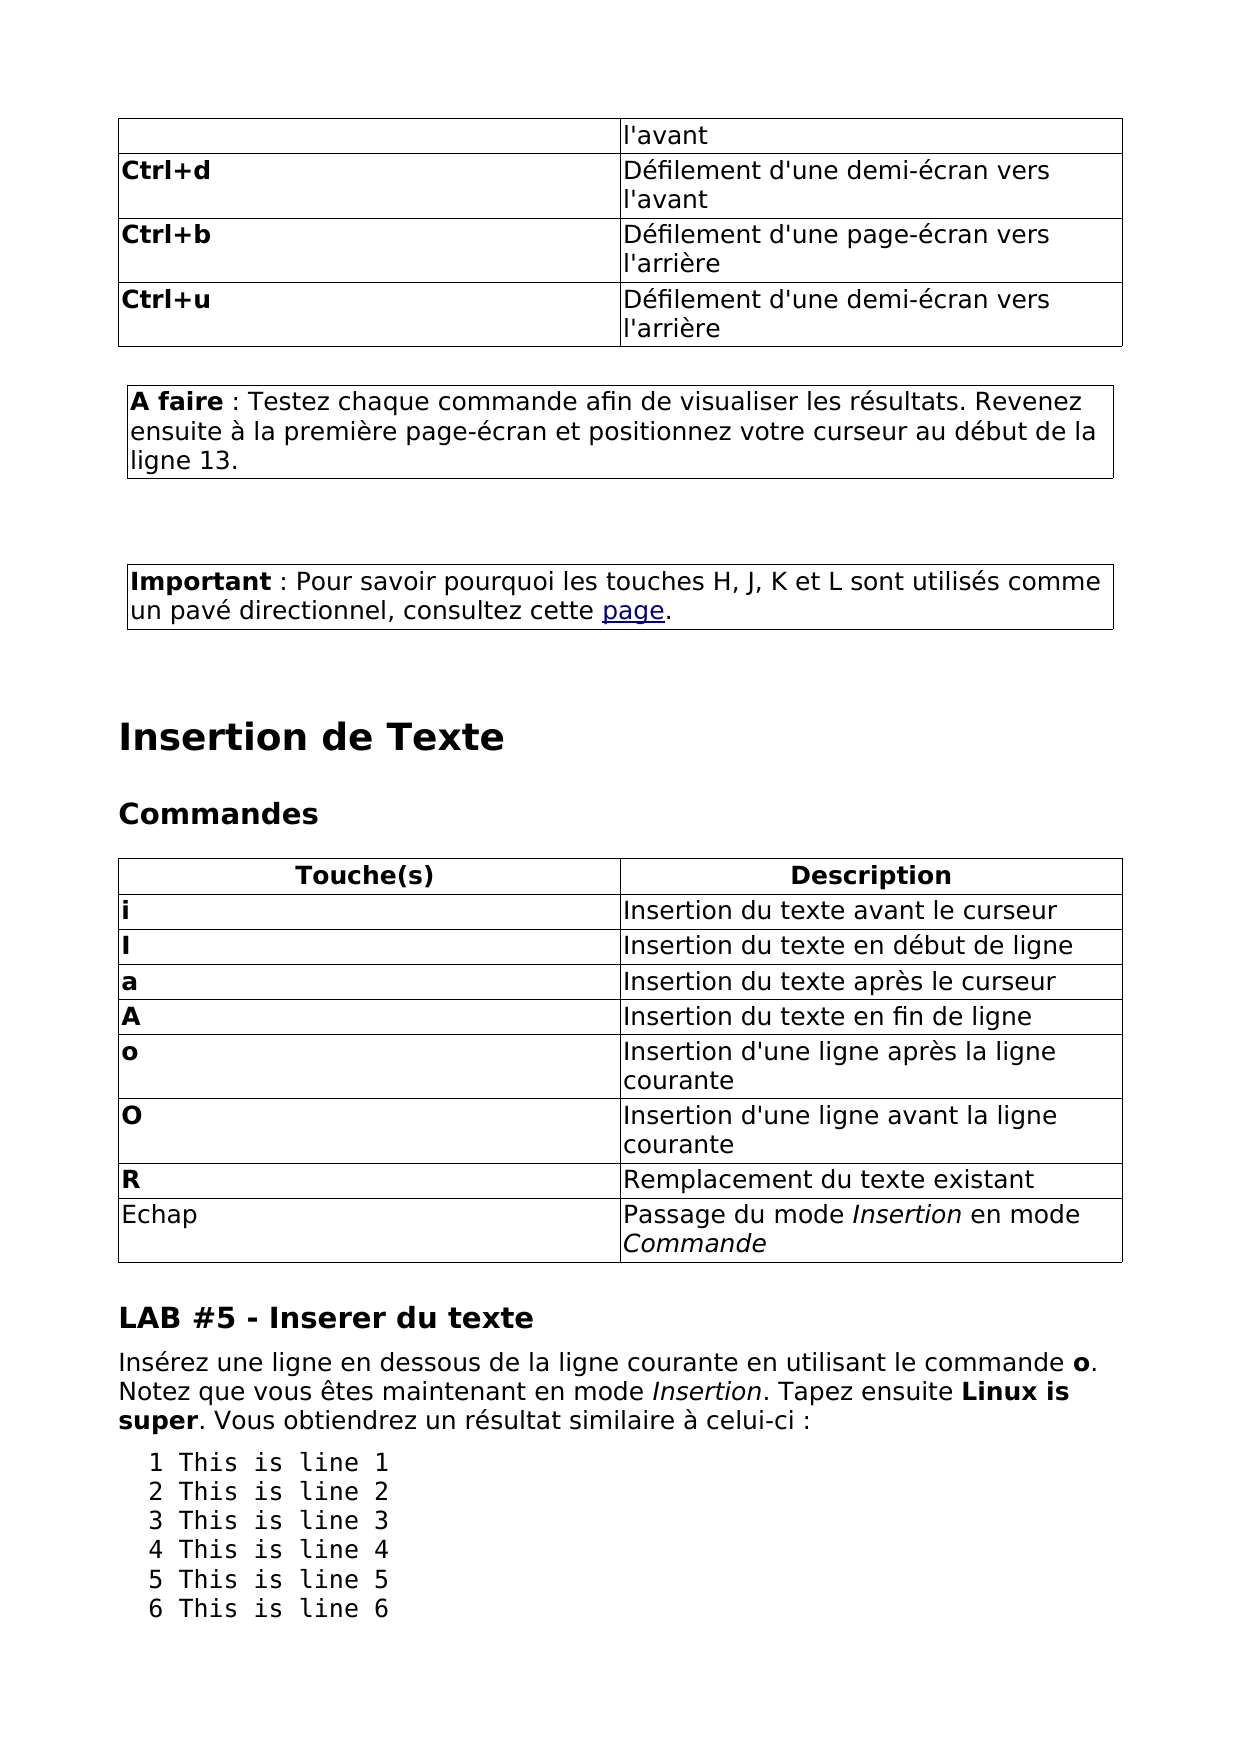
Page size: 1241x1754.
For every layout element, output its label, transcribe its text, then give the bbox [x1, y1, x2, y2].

table_cell Echap [119, 1199, 620, 1262]
subtitle LAB #5 - Inserer du texte [118, 1302, 1122, 1336]
table_cell Insertion du texte en début de ligne [621, 930, 1122, 964]
table_cell Ctrl+b [119, 219, 620, 282]
table_cell o [119, 1035, 620, 1098]
table_header Description [621, 859, 1122, 893]
table_cell Insertion du texte en fin de ligne [621, 1000, 1122, 1034]
table_cell O [119, 1099, 620, 1162]
table_cell Passage du mode Insertion en mode Commande [621, 1199, 1122, 1262]
table_cell Remplacement du texte existant [621, 1164, 1122, 1197]
text Insérez une ligne en dessous de la ligne courante en utilisant le commande o. Notez que vous êtes maintenant en mode Insertion. Tapez ensuite Linux is super. Vous obtiendrez un résultat similaire à celui-ci : [118, 1348, 1122, 1436]
table_cell R [119, 1164, 620, 1197]
table_cell I [119, 930, 620, 964]
subtitle Insertion de Texte [118, 716, 1122, 759]
table_cell [119, 119, 620, 153]
table_cell Ctrl+u [119, 283, 620, 346]
text 1 This is line 1 2 This is line 2 3 This is line 3 4 This is line 4 5 This is line 5 6 This is line 6 [118, 1448, 1122, 1623]
table_cell Défilement d'une demi-écran vers l'avant [621, 154, 1122, 217]
table_cell Ctrl+d [119, 154, 620, 217]
table_cell a [119, 965, 620, 999]
table_cell Défilement d'une page-écran vers l'arrière [621, 219, 1122, 282]
table_header A faire : Testez chaque commande afin de visualiser les résultats. Revenez ensuite à la première page-écran et positionnez votre curseur au début de la ligne 13. [128, 386, 1113, 478]
table_cell l'avant [621, 119, 1122, 153]
table_cell Insertion du texte avant le curseur [621, 895, 1122, 928]
table_header Important : Pour savoir pourquoi les touches H, J, K et L sont utilisés comme un pavé directionnel, consultez cette page. [128, 565, 1113, 628]
subtitle Commandes [118, 797, 1122, 831]
table_cell i [119, 895, 620, 928]
table_cell Insertion d'une ligne avant la ligne courante [621, 1099, 1122, 1162]
table_cell Défilement d'une demi-écran vers l'arrière [621, 283, 1122, 346]
table_cell Insertion d'une ligne après la ligne courante [621, 1035, 1122, 1098]
table_cell A [119, 1000, 620, 1034]
table_header Touche(s) [119, 859, 620, 893]
table_cell Insertion du texte après le curseur [621, 965, 1122, 999]
